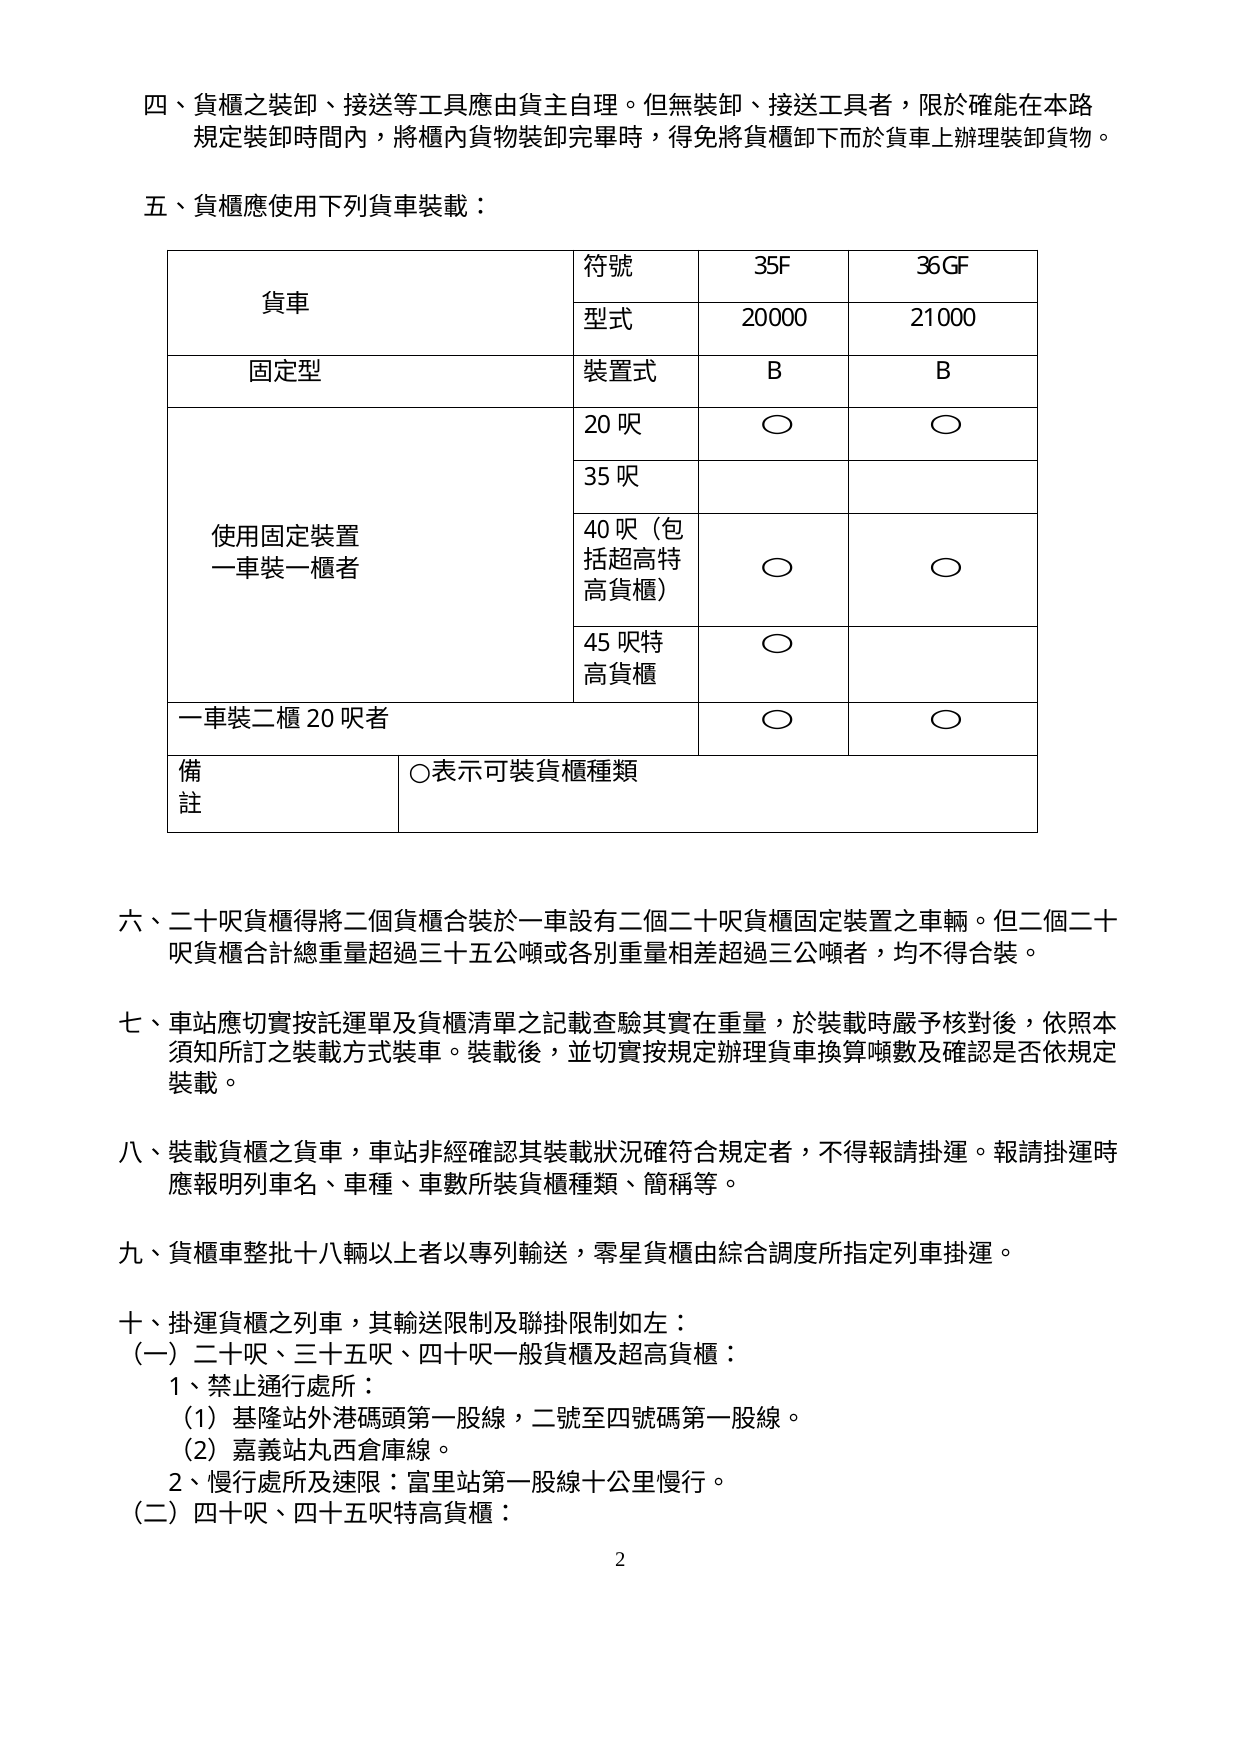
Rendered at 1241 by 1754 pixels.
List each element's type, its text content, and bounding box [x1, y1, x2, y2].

text 應報明列車名、車種、車數所裝貨櫃種類、簡稱等。 [168, 1172, 1240, 1199]
text 四、貨櫃之裝卸、接送等工具應由貨主自理。但無裝卸、接送工具者，限於確能在本路 [143, 93, 1240, 120]
text 2、慢行處所及速限：富里站第一股線十公里慢行。 [168, 1470, 1240, 1496]
table_header 36GF [849, 251, 1037, 302]
text 規定裝卸時間內，將櫃內貨物裝卸完畢時，得免將貨櫃卸下而於貨車上辦理裝卸貨物。 [193, 125, 1240, 151]
table_cell ○ [849, 703, 1037, 754]
text （1）基隆站外港碼頭第一股線，二號至四號碼第一股線。 [168, 1406, 1240, 1433]
text 九、貨櫃車整批十八輛以上者以專列輸送，零星貨櫃由綜合調度所指定列車掛運。 [118, 1242, 1240, 1268]
table_cell ○ [849, 408, 1037, 460]
text （2）嘉義站丸西倉庫線。 [168, 1438, 1240, 1465]
table_cell 20 呎 [574, 408, 698, 460]
table_cell 裝置式 [574, 356, 698, 407]
text 十、掛運貨櫃之列車，其輸送限制及聯掛限制如左： [118, 1311, 1240, 1338]
table_cell 固定型 [168, 356, 573, 407]
table_cell ○ [849, 514, 1037, 626]
table_cell [849, 627, 1037, 702]
table_cell 使用固定裝置 一車裝一櫃者 [168, 408, 573, 702]
text 八、裝載貨櫃之貨車，車站非經確認其裝載狀況確符合規定者，不得報請掛運。報請掛運時 [118, 1141, 1240, 1167]
table_cell 型式 [574, 303, 698, 355]
table_cell 40 呎（包括超高特高貨櫃） [574, 514, 698, 626]
table_cell ○ [699, 514, 848, 626]
table_cell ○ [699, 703, 848, 754]
table_cell ○ [699, 408, 848, 460]
table_cell B [699, 356, 848, 407]
table_cell [849, 461, 1037, 512]
text 七、車站應切實按託運單及貨櫃清單之記載查驗其實在重量，於裝載時嚴予核對後，依照本須知所訂之裝載方式裝車。裝載後，並切實按規定辦理貨車換算噸數及確認是否依規定裝載。 [118, 1007, 1119, 1100]
table_cell 備 註 [168, 756, 398, 832]
table_cell 一車裝二櫃 20 呎者 [168, 703, 698, 754]
table_cell 21000 [849, 303, 1037, 355]
text 2 [615, 1547, 1240, 1571]
text 五、貨櫃應使用下列貨車裝載： [143, 194, 1240, 221]
text （二）四十呎、四十五呎特高貨櫃： [118, 1501, 1240, 1528]
table_cell B [849, 356, 1037, 407]
table_header 貨車 [168, 251, 573, 355]
text 六、二十呎貨櫃得將二個貨櫃合裝於一車設有二個二十呎貨櫃固定裝置之車輛。但二個二十 [118, 909, 1240, 936]
text （一）二十呎、三十五呎、四十呎一般貨櫃及超高貨櫃： [118, 1343, 1240, 1369]
table_header 35F [699, 251, 848, 302]
table_cell ○ [699, 627, 848, 702]
text 呎貨櫃合計總重量超過三十五公噸或各別重量相差超過三公噸者，均不得合裝。 [168, 941, 1240, 968]
table_cell 35 呎 [574, 461, 698, 512]
table_cell ○表示可裝貨櫃種類 [399, 756, 1037, 832]
text 1、禁止通行處所： [168, 1374, 1240, 1401]
table_cell [699, 461, 848, 512]
table_header 符號 [574, 251, 698, 302]
table_cell 45 呎特 高貨櫃 [574, 627, 698, 702]
table_cell 20000 [699, 303, 848, 355]
